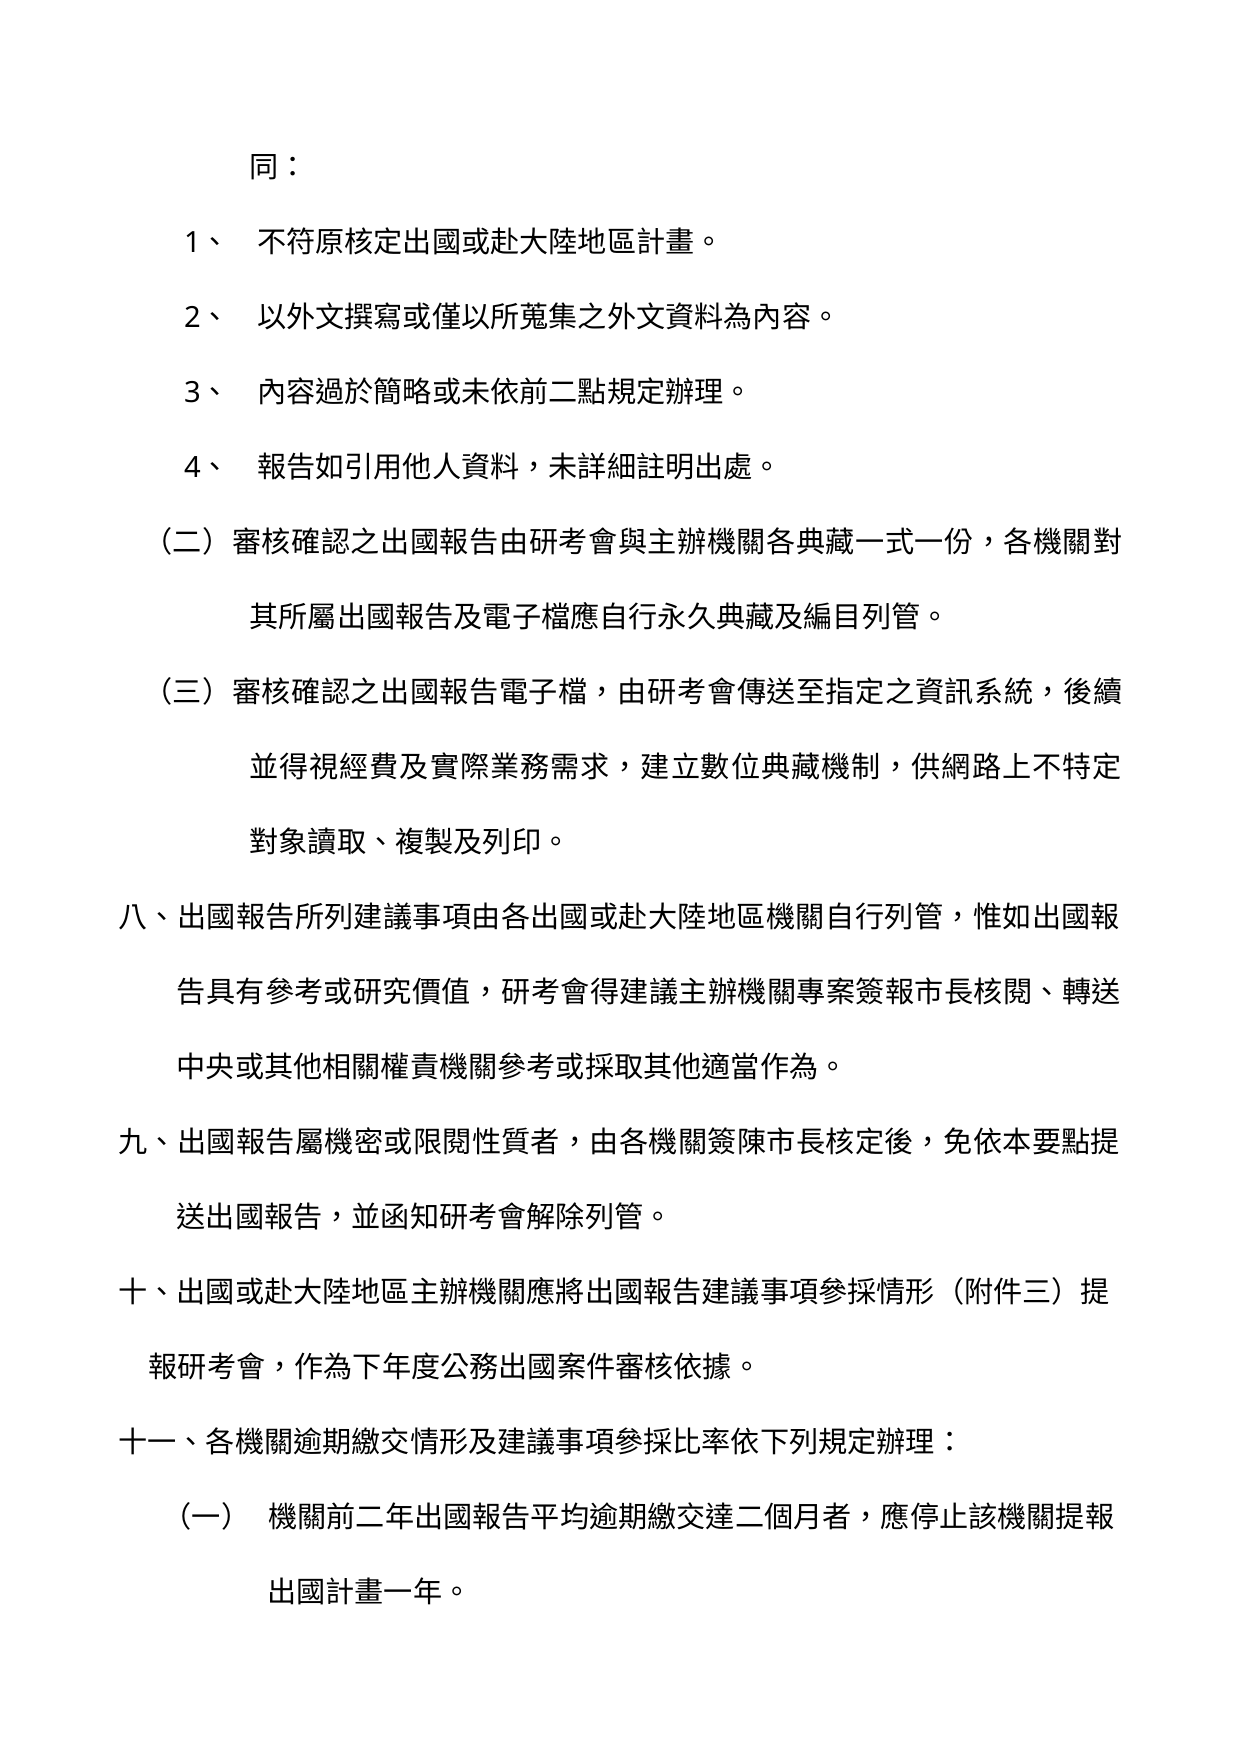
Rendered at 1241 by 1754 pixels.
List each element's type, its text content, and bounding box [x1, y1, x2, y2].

text 出國計畫一年。 [252, 1552, 1122, 1627]
list 機關前二年出國報告平均逾期繳交達二個月者，應停止該機關提報 [162, 1477, 1122, 1552]
text 八、出國報告所列建議事項由各出國或赴大陸地區機關自行列管，惟如出國報告具有參考或研究價值，研考會得建議主辦機關專案簽報市長核閱、轉送中央或其他相關權責機關參考或採取其他適當作為。 [118, 877, 1122, 1102]
text 同： [118, 127, 1122, 202]
text （三）審核確認之出國報告電子檔，由研考會傳送至指定之資訊系統，後續並得視經費及實際業務需求，建立數位典藏機制，供網路上不特定對象讀取、複製及列印。 [118, 652, 1122, 877]
text 九、出國報告屬機密或限閱性質者，由各機關簽陳市長核定後，免依本要點提送出國報告，並函知研考會解除列管。 [118, 1102, 1122, 1252]
list 報告如引用他人資料，未詳細註明出處。 [207, 427, 1122, 502]
text 十、出國或赴大陸地區主辦機關應將出國報告建議事項參採情形（附件三）提 [118, 1252, 1122, 1327]
text 報研考會，作為下年度公務出國案件審核依據。 [118, 1327, 1122, 1402]
list 內容過於簡略或未依前二點規定辦理。 [207, 352, 1122, 427]
text （二）審核確認之出國報告由研考會與主辦機關各典藏一式一份，各機關對其所屬出國報告及電子檔應自行永久典藏及編目列管。 [118, 502, 1122, 652]
list 以外文撰寫或僅以所蒐集之外文資料為內容。 [207, 277, 1122, 352]
text 十一、各機關逾期繳交情形及建議事項參採比率依下列規定辦理： [118, 1402, 1122, 1477]
list 不符原核定出國或赴大陸地區計畫。 [207, 202, 1122, 277]
